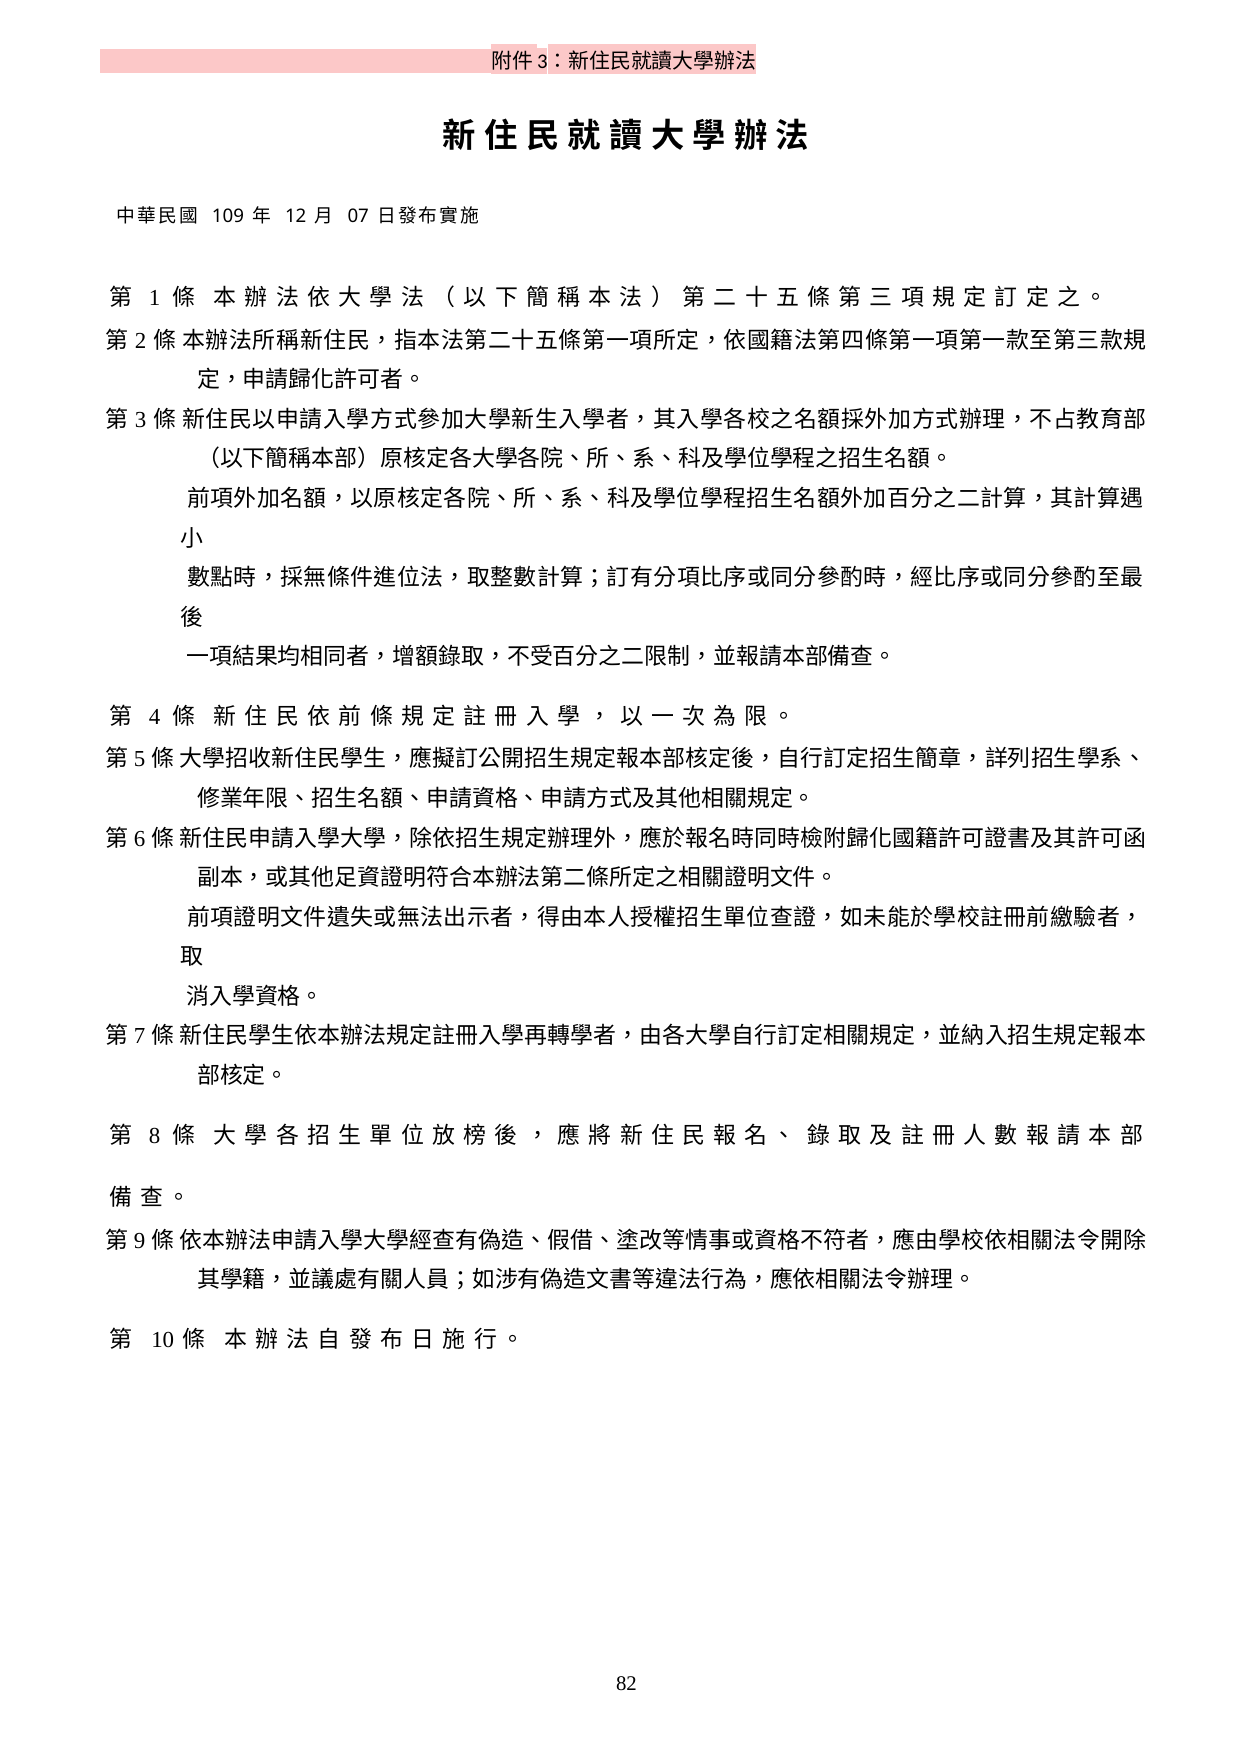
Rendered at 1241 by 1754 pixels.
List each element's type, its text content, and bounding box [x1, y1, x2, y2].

text 第 4 條 新住民依前條規定註冊入學，以一次為限。 [105, 673, 1147, 735]
text 數點時，採無條件進位法，取整數計算；訂有分項比序或同分參酌時，經比序或同分參酌至最後 [180, 554, 1147, 633]
text 新住民就讀大學辦法 [105, 91, 1147, 154]
text 一項結果均相同者，增額錄取，不受百分之二限制，並報請本部備查。 [180, 633, 1147, 673]
text 第 9 條 依本辦法申請入學大學經查有偽造、假借、塗改等情事或資格不符者，應由學校依相關法令開除其學籍，並議處有關人員；如涉有偽造文書等違法行為，應依相關法令辦理。 [105, 1216, 1147, 1296]
text 第 8 條 大學各招生單位放榜後，應將新住民報名、錄取及註冊人數報請本部備查。 [105, 1091, 1147, 1216]
text 第 2 條 本辦法所稱新住民，指本法第二十五條第一項所定，依國籍法第四條第一項第一款至第三款規定，申請歸化許可者。 [105, 316, 1147, 396]
text 第 3 條 新住民以申請入學方式參加大學新生入學者，其入學各校之名額採外加方式辦理，不占教育部（以下簡稱本部）原核定各大學各院、所、系、科及學位學程之招生名額。 [105, 396, 1147, 475]
text 消入學資格。 [180, 973, 1147, 1012]
text 第 10條 本辦法自發布日施行。 [105, 1296, 1147, 1358]
text 前項外加名額，以原核定各院、所、系、科及學位學程招生名額外加百分之二計算，其計算遇小 [180, 475, 1147, 554]
text 第 1 條 本辦法依大學法（以下簡稱本法）第二十五條第三項規定訂定之。 [105, 254, 1147, 316]
text 第 7 條 新住民學生依本辦法規定註冊入學再轉學者，由各大學自行訂定相關規定，並納入招生規定報本部核定。 [105, 1012, 1147, 1091]
text 第 6 條 新住民申請入學大學，除依招生規定辦理外，應於報名時同時檢附歸化國籍許可證書及其許可函副本，或其他足資證明符合本辦法第二條所定之相關證明文件。 [105, 814, 1147, 893]
text 第 5 條 大學招收新住民學生，應擬訂公開招生規定報本部核定後，自行訂定招生簡章，詳列招生學系、修業年限、招生名額、申請資格、申請方式及其他相關規定。 [105, 735, 1147, 814]
text 前項證明文件遺失或無法出示者，得由本人授權招生單位查證，如未能於學校註冊前繳驗者，取 [180, 893, 1147, 973]
text 中華民國 109 年 12 月 07 日發布實施 [105, 173, 1110, 235]
